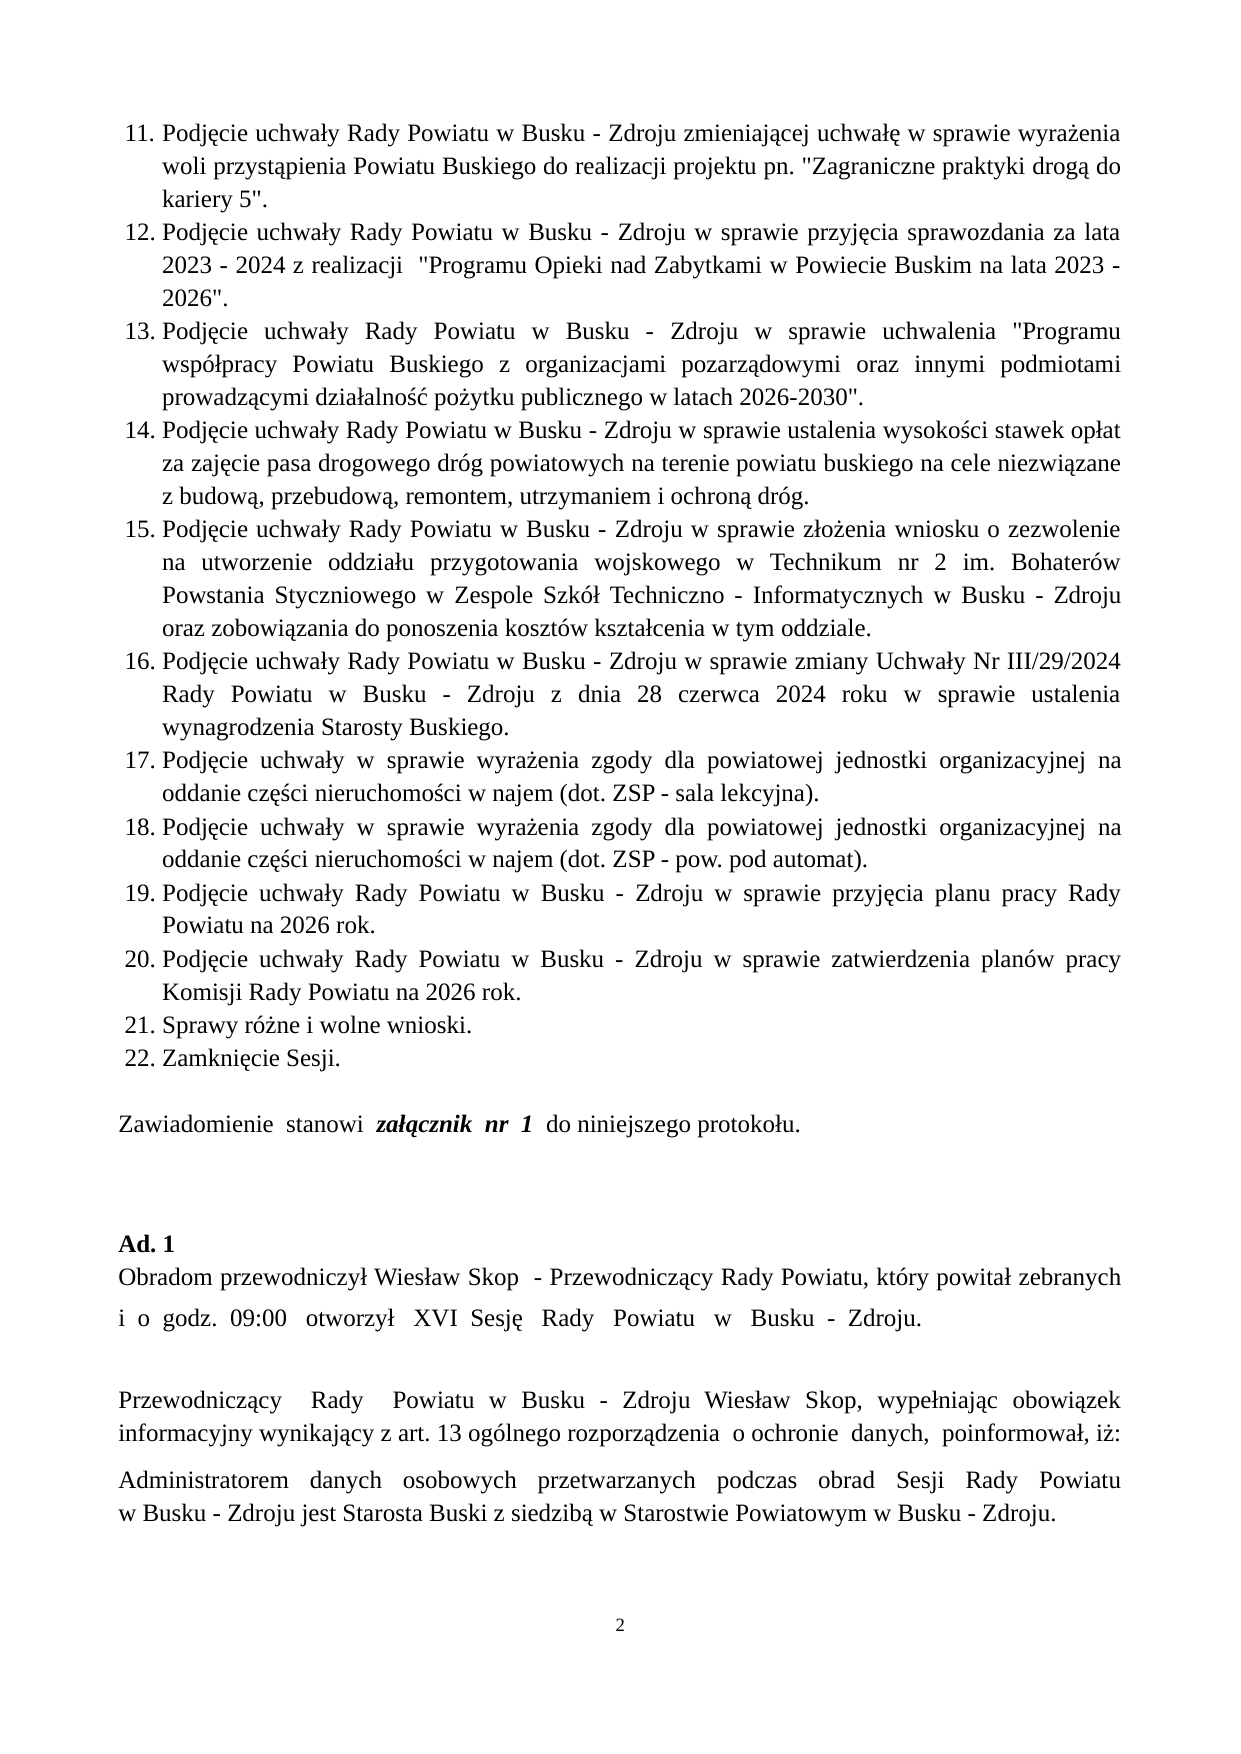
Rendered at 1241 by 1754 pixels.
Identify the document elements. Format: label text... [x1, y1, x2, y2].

list Podjęcie uchwały Rady Powiatu w Busku - Zdroju w sprawie przyjęcia planu pracy Rady Powiatu na 2026 rok. [124, 878, 1122, 939]
list Podjęcie uchwały w sprawie wyrażenia zgody dla powiatowej jednostki organizacyjnej na oddanie części nieruchomości w najem (dot. ZSP - pow. pod automat). [124, 812, 1122, 873]
list Podjęcie uchwały Rady Powiatu w Busku - Zdroju w sprawie przyjęcia sprawozdania za lata 2023 - 2024 z realizacji "Programu Opieki nad Zabytkami w Powiecie Buskim na lata 2023 - 2026". [124, 217, 1122, 312]
text Obradom przewodniczył Wiesław Skop - Przewodniczący Rady Powiatu, który powitał zebranych i o godz. 09:00 otworzył XVI Sesję Rady Powiatu w Busku - Zdroju. [118, 1262, 1122, 1332]
list Podjęcie uchwały Rady Powiatu w Busku - Zdroju w sprawie złożenia wniosku o zezwolenie na utworzenie oddziału przygotowania wojskowego w Technikum nr 2 im. Bohaterów Powstania Styczniowego w Zespole Szkół Techniczno - Informatycznych w Busku - Zdroju oraz zobowiązania do ponoszenia kosztów kształcenia w tym oddziale. [124, 514, 1122, 642]
list Zamknięcie Sesji. [124, 1043, 1122, 1071]
text Ad. 1 [118, 1229, 1122, 1258]
list Podjęcie uchwały Rady Powiatu w Busku - Zdroju w sprawie zatwierdzenia planów pracy Komisji Rady Powiatu na 2026 rok. [124, 944, 1122, 1005]
text Przewodniczący Rady Powiatu w Busku - Zdroju Wiesław Skop, wypełniając obowiązek informacyjny wynikający z art. 13 ogólnego rozporządzenia o ochronie danych, poinformował, iż: [118, 1385, 1122, 1447]
list Podjęcie uchwały Rady Powiatu w Busku - Zdroju w sprawie zmiany Uchwały Nr III/29/2024 Rady Powiatu w Busku - Zdroju z dnia 28 czerwca 2024 roku w sprawie ustalenia wynagrodzenia Starosty Buskiego. [124, 646, 1122, 741]
text Zawiadomienie stanowi załącznik nr 1 do niniejszego protokołu. [118, 1109, 1122, 1137]
list Podjęcie uchwały w sprawie wyrażenia zgody dla powiatowej jednostki organizacyjnej na oddanie części nieruchomości w najem (dot. ZSP - sala lekcyjna). [124, 746, 1122, 807]
list Administratorem danych osobowych przetwarzanych podczas obrad Sesji Rady Powiatu w Busku - Zdroju jest Starosta Buski z siedzibą w Starostwie Powiatowym w Busku - Zdroju. [118, 1465, 1122, 1527]
list Podjęcie uchwały Rady Powiatu w Busku - Zdroju w sprawie uchwalenia "Programu współpracy Powiatu Buskiego z organizacjami pozarządowymi oraz innymi podmiotami prowadzącymi działalność pożytku publicznego w latach 2026-2030". [124, 316, 1122, 411]
list Podjęcie uchwały Rady Powiatu w Busku - Zdroju zmieniającej uchwałę w sprawie wyrażenia woli przystąpienia Powiatu Buskiego do realizacji projektu pn. "Zagraniczne praktyki drogą do kariery 5". [124, 118, 1122, 213]
list Sprawy różne i wolne wnioski. [124, 1010, 1122, 1038]
list Podjęcie uchwały Rady Powiatu w Busku - Zdroju w sprawie ustalenia wysokości stawek opłat za zajęcie pasa drogowego dróg powiatowych na terenie powiatu buskiego na cele niezwiązane z budową, przebudową, remontem, utrzymaniem i ochroną dróg. [124, 415, 1122, 510]
